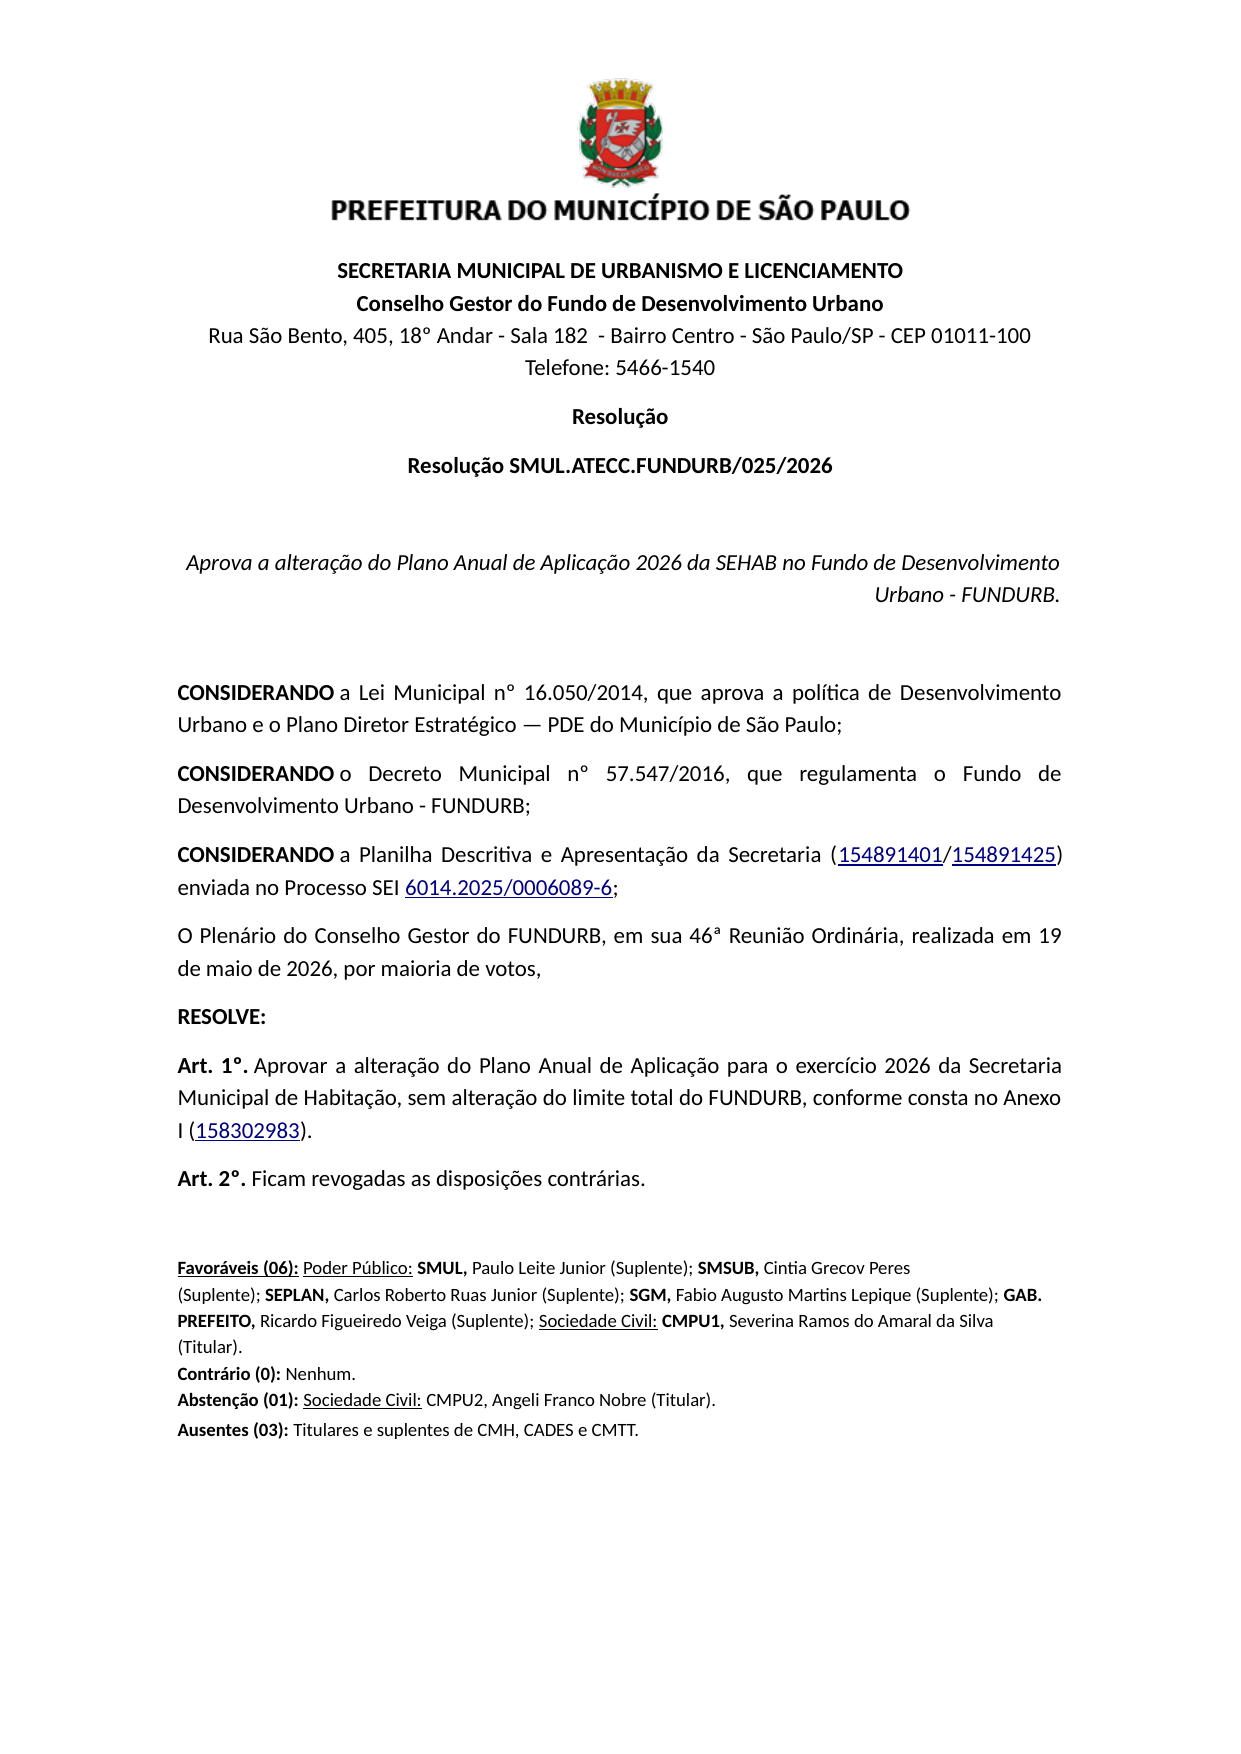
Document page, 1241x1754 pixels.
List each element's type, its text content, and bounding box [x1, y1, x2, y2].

text Favoráveis (06): Poder Público: SMUL, Paulo Leite Junior (Suplente); SMSUB, Cintia Grecov Peres (Suplente); SEPLAN, Carlos Roberto Ruas Junior (Suplente); SGM, Fabio Augusto Martins Lepique (Suplente); GAB. PREFEITO, Ricardo Figueiredo Veiga (Suplente); Sociedade Civil: CMPU1, Severina Ramos do Amaral da Silva (Titular). Contrário (0): Nenhum. Abstenção (01): Sociedade Civil: CMPU2, Angeli Franco Nobre (Titular). Ausentes (03): Titulares e suplentes de CMH, CADES e CMTT. [177, 1256, 1063, 1443]
text O Plenário do Conselho Gestor do FUNDURB, em sua 46ª Reunião Ordinária, realizada em 19 de maio de 2026, por maioria de votos, [177, 921, 1063, 982]
text SECRETARIA MUNICIPAL DE URBANISMO E LICENCIAMENTO Conselho Gestor do Fundo de Desenvolvimento Urbano Rua São Bento, 405, 18º Andar - Sala 182 - Bairro Centro - São Paulo/SP - CEP 01011-100 Telefone: 5466-1540 [177, 256, 1063, 381]
table_header [177, 1567, 187, 1618]
text Resolução SMUL.ATECC.FUNDURB/025/2026 [177, 451, 1063, 479]
text Art. 1º. Aprovar a alteração do Plano Anual de Aplicação para o exercício 2026 da Secretaria Municipal de Habitação, sem alteração do limite total do FUNDURB, conforme consta no Anexo I (158302983). [177, 1051, 1063, 1144]
table_header [620, 1464, 628, 1515]
text CONSIDERANDO a Planilha Descritiva e Apresentação da Secretaria (154891401/154891425) enviada no Processo SEI 6014.2025/0006089-6; [177, 840, 1063, 901]
text Aprova a alteração do Plano Anual de Aplicação 2026 da SEHAB no Fundo de Desenvolvimento Urbano - FUNDURB. [177, 548, 1063, 609]
text CONSIDERANDO a Lei Municipal nº 16.050/2014, que aprova a política de Desenvolvimento Urbano e o Plano Diretor Estratégico — PDE do Município de São Paulo; [177, 678, 1063, 738]
table_header [177, 1515, 187, 1567]
text Resolução [177, 402, 1063, 430]
text RESOLVE: [177, 1002, 1063, 1031]
table_header [612, 1464, 620, 1515]
text Art. 2º. Ficam revogadas as disposições contrárias. [177, 1164, 1063, 1193]
text CONSIDERANDO o Decreto Municipal nº 57.547/2016, que regulamenta o Fundo de Desenvolvimento Urbano - FUNDURB; [177, 759, 1063, 819]
